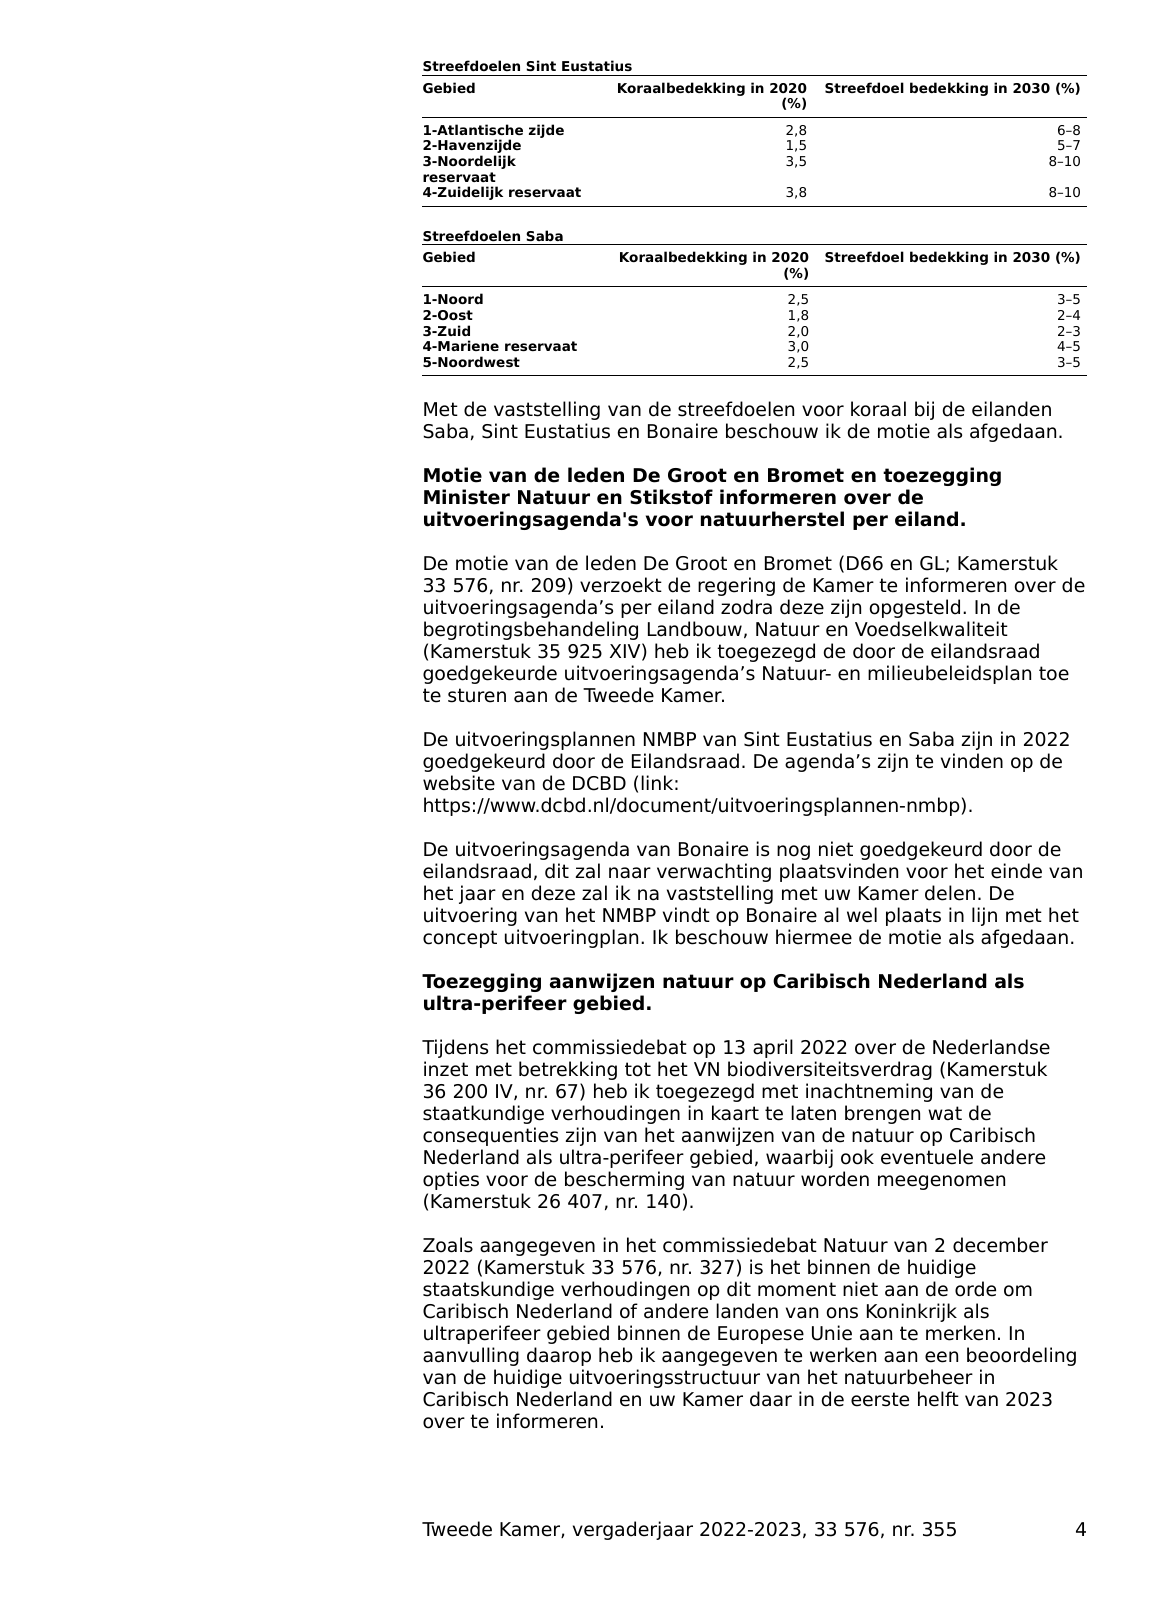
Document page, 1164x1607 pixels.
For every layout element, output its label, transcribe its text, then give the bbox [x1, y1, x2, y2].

table_cell 3,5 [589, 154, 813, 185]
table_cell 1-Noord [422, 287, 590, 308]
text De motie van de leden De Groot en Bromet (D66 en GL; Kamerstuk 33 576, nr. 209) verzoekt de regering de Kamer te informeren over de uitvoeringsagenda’s per eiland zodra deze zijn opgesteld. In de begrotingsbehandeling Landbouw, Natuur en Voedselkwaliteit (Kamerstuk 35 925 XIV) heb ik toegezegd de door de eilandsraad goedgekeurde uitvoeringsagenda’s Natuur- en milieubeleidsplan toe te sturen aan de Tweede Kamer. [422, 553, 1087, 707]
text Met de vaststelling van de streefdoelen voor koraal bij de eilanden Saba, Sint Eustatius en Bonaire beschouw ik de motie als afgedaan. [422, 398, 1087, 442]
text Tijdens het commissiedebat op 13 april 2022 over de Nederlandse inzet met betrekking tot het VN biodiversiteitsverdrag (Kamerstuk 36 200 IV, nr. 67) heb ik toegezegd met inachtneming van de staatkundige verhoudingen in kaart te laten brengen wat de consequenties zijn van het aanwijzen van de natuur op Caribisch Nederland als ultra-perifeer gebied, waarbij ook eventuele andere opties voor de bescherming van natuur worden meegenomen (Kamerstuk 26 407, nr. 140). [422, 1037, 1087, 1213]
table_header Streefdoelen Saba [422, 229, 1087, 244]
table_cell 4-Mariene reservaat [422, 339, 590, 355]
subtitle Motie van de leden De Groot en Bromet en toezegging Minister Natuur en Stikstof informeren over de uitvoeringsagenda's voor natuurherstel per eiland. [422, 465, 1087, 531]
table_cell 3–5 [815, 355, 1087, 375]
table_cell Koraalbedekking in 2020 (%) [590, 245, 815, 286]
table_cell Streefdoel bedekking in 2030 (%) [813, 76, 1087, 117]
table_cell 2–3 [815, 324, 1087, 339]
table_cell 2–4 [815, 308, 1087, 323]
table_cell 2-Havenzijde [422, 138, 589, 154]
table_cell 2,8 [589, 118, 813, 138]
table_cell 5–7 [813, 138, 1087, 154]
text Zoals aangegeven in het commissiedebat Natuur van 2 december 2022 (Kamerstuk 33 576, nr. 327) is het binnen de huidige staatskundige verhoudingen op dit moment niet aan de orde om Caribisch Nederland of andere landen van ons Koninkrijk als ultraperifeer gebied binnen de Europese Unie aan te merken. In aanvulling daarop heb ik aangegeven te werken aan een beoordeling van de huidige uitvoeringsstructuur van het natuurbeheer in Caribisch Nederland en uw Kamer daar in de eerste helft van 2023 over te informeren. [422, 1235, 1087, 1433]
table_cell 2,5 [590, 355, 815, 375]
table_cell 2,5 [590, 287, 815, 308]
table_cell Koraalbedekking in 2020 (%) [589, 76, 813, 117]
table_cell 6–8 [813, 118, 1087, 138]
table_header Streefdoelen Sint Eustatius [422, 59, 1087, 75]
table_cell 4–5 [815, 339, 1087, 355]
table_cell Gebied [422, 245, 590, 286]
table_cell 2,0 [590, 324, 815, 339]
table_cell 1,8 [590, 308, 815, 323]
text De uitvoeringsagenda van Bonaire is nog niet goedgekeurd door de eilandsraad, dit zal naar verwachting plaatsvinden voor het einde van het jaar en deze zal ik na vaststelling met uw Kamer delen. De uitvoering van het NMBP vindt op Bonaire al wel plaats in lijn met het concept uitvoeringplan. Ik beschouw hiermee de motie als afgedaan. [422, 839, 1087, 949]
table_cell Gebied [422, 76, 589, 117]
text De uitvoeringsplannen NMBP van Sint Eustatius en Saba zijn in 2022 goedgekeurd door de Eilandsraad. De agenda’s zijn te vinden op de website van de DCBD (link: https://www.dcbd.nl/document/uitvoeringsplannen-nmbp). [422, 729, 1087, 817]
table_cell 3,8 [589, 185, 813, 206]
table_cell 8–10 [813, 154, 1087, 185]
table_cell 5-Noordwest [422, 355, 590, 375]
table_cell 4-Zuidelijk reservaat [422, 185, 589, 206]
table_cell 2-Oost [422, 308, 590, 323]
table_cell 8–10 [813, 185, 1087, 206]
table_cell 3-Zuid [422, 324, 590, 339]
table_cell 3,0 [590, 339, 815, 355]
subtitle Toezegging aanwijzen natuur op Caribisch Nederland als ultra-perifeer gebied. [422, 971, 1087, 1015]
table_cell 3-Noordelijk reservaat [422, 154, 589, 185]
table_cell 1-Atlantische zijde [422, 118, 589, 138]
table_cell 3–5 [815, 287, 1087, 308]
table_cell 1,5 [589, 138, 813, 154]
table_cell Streefdoel bedekking in 2030 (%) [815, 245, 1087, 286]
